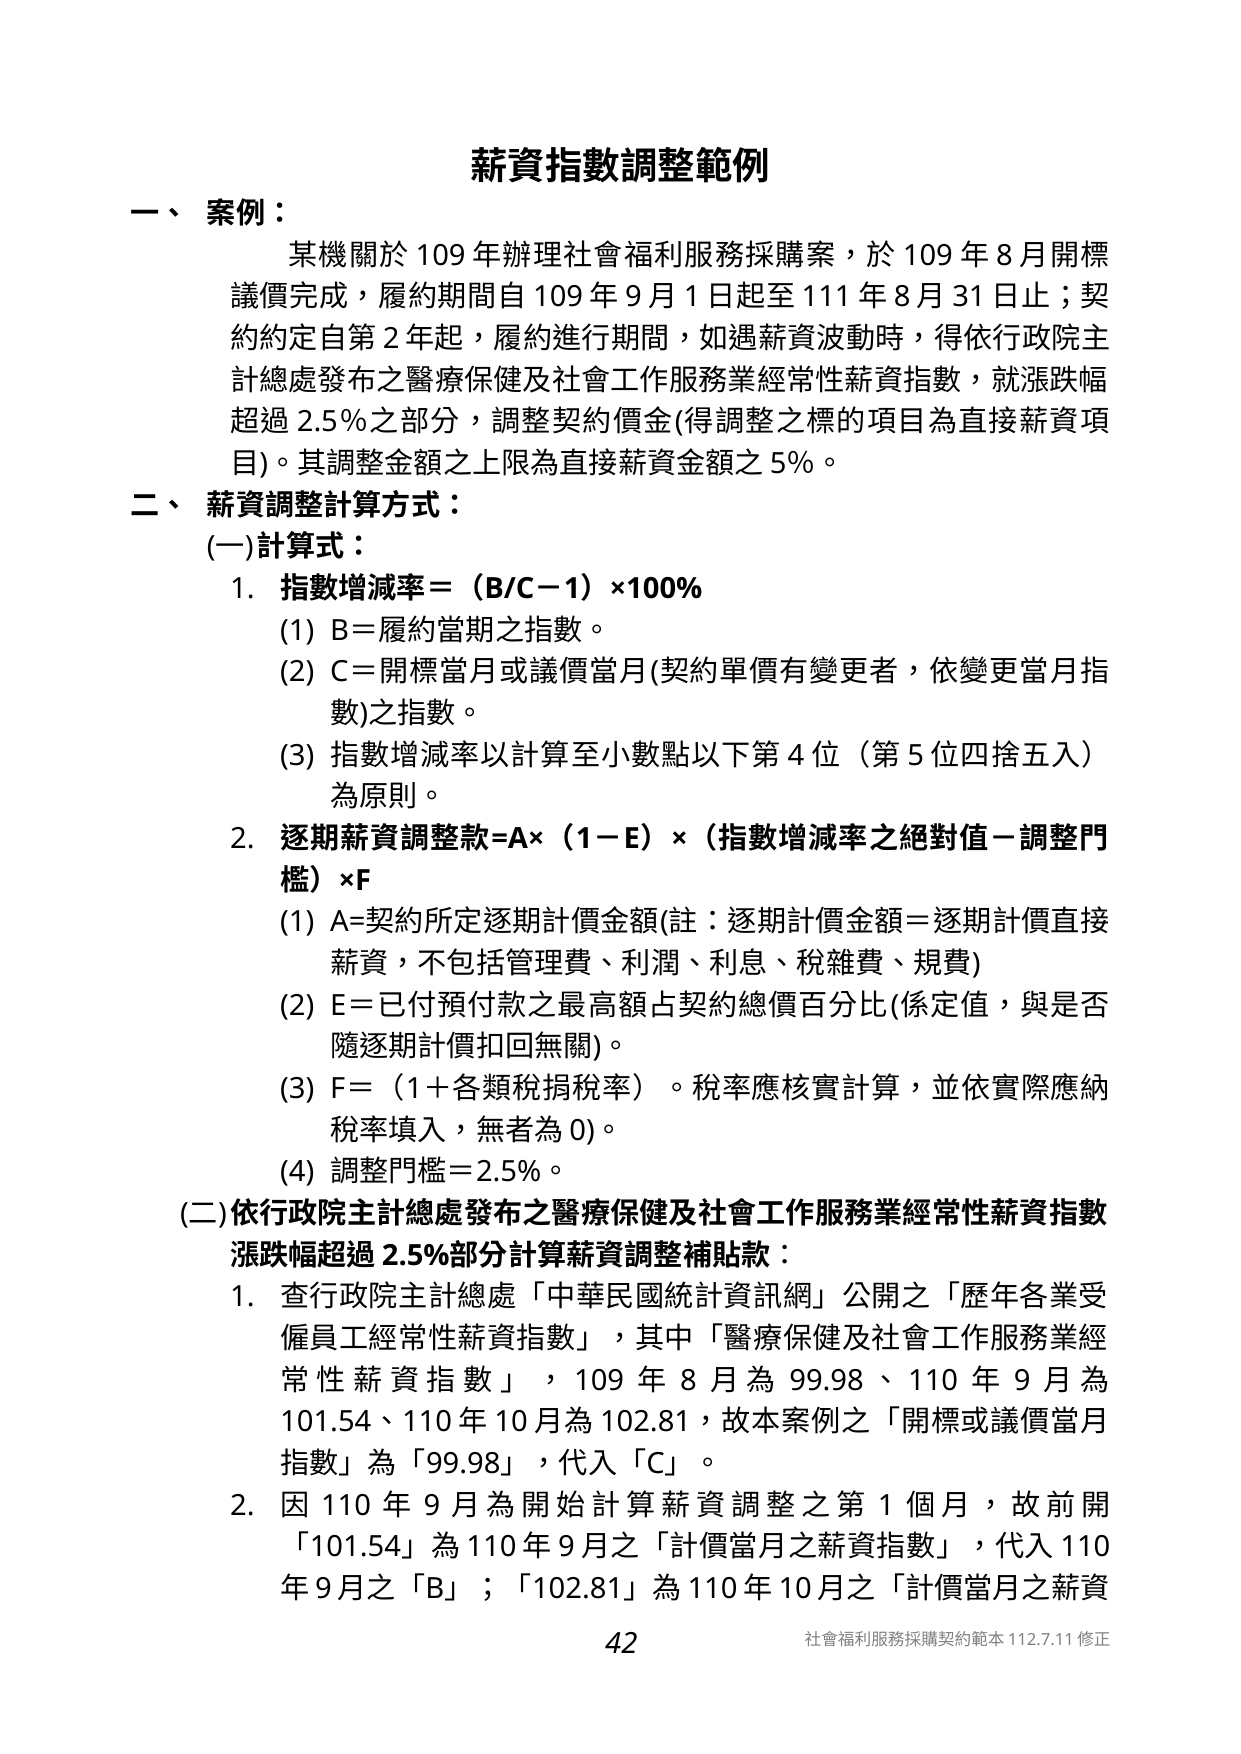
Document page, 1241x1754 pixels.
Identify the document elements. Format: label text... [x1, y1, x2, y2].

list A=契約所定逐期計價金額(註：逐期計價金額＝逐期計價直接薪資，不包括管理費、利潤、利息、稅雜費、規費) [280, 898, 1110, 982]
list 指數增減率以計算至小數點以下第4位（第5位四捨五入）為原則。 [280, 732, 1110, 815]
list C＝開標當月或議價當月(契約單價有變更者，依變更當月指數)之指數。 [280, 648, 1110, 732]
list 案例： [130, 190, 1110, 232]
list 調整門檻＝2.5%。 [280, 1148, 1110, 1190]
list F＝（1＋各類稅捐稅率）。稅率應核實計算，並依實際應納稅率填入，無者為0)。 [280, 1065, 1110, 1148]
subtitle 薪資指數調整範例 [130, 136, 1110, 190]
text 某機關於109年辦理社會福利服務採購案，於109年8月開標、議價完成，履約期間自109年9月1日起至111年8月31日止；契約約定自第2年起，履約進行期間，如遇薪資波動時，得依行政院主計總處發布之醫療保健及社會工作服務業經常性薪資指數，就漲跌幅超過2.5％之部分，調整契約價金(得調整之標的項目為直接薪資項目)。其調整金額之上限為直接薪資金額之5％。 [230, 232, 1110, 482]
list 計算式： [207, 523, 1110, 565]
list 薪資調整計算方式： [130, 482, 1110, 523]
list E＝已付預付款之最高額占契約總價百分比(係定值，與是否隨逐期計價扣回無關)。 [280, 982, 1110, 1065]
list 查行政院主計總處「中華民國統計資訊網」公開之「歷年各業受僱員工經常性薪資指數」，其中「醫療保健及社會工作服務業經常性薪資指數」，109年8月為99.98、110年9月為101.54、110年10月為102.81，故本案例之「開標或議價當月指數」為「99.98」，代入「C」。 [230, 1273, 1110, 1482]
list 因110年9月為開始計算薪資調整之第1個月，故前開「101.54」為110年9月之「計價當月之薪資指數」，代入110年9月之「B」；「102.81」為110年10月之「計價當月之薪資 [230, 1482, 1110, 1607]
list B＝履約當期之指數。 [280, 607, 1110, 648]
list 指數增減率＝（B/C－1）×100% [230, 565, 1110, 607]
list 逐期薪資調整款=A×（1－E）×（指數增減率之絕對值－調整門檻）×F [230, 815, 1110, 898]
list 依行政院主計總處發布之醫療保健及社會工作服務業經常性薪資指數漲跌幅超過2.5%部分計算薪資調整補貼款： [180, 1190, 1110, 1273]
